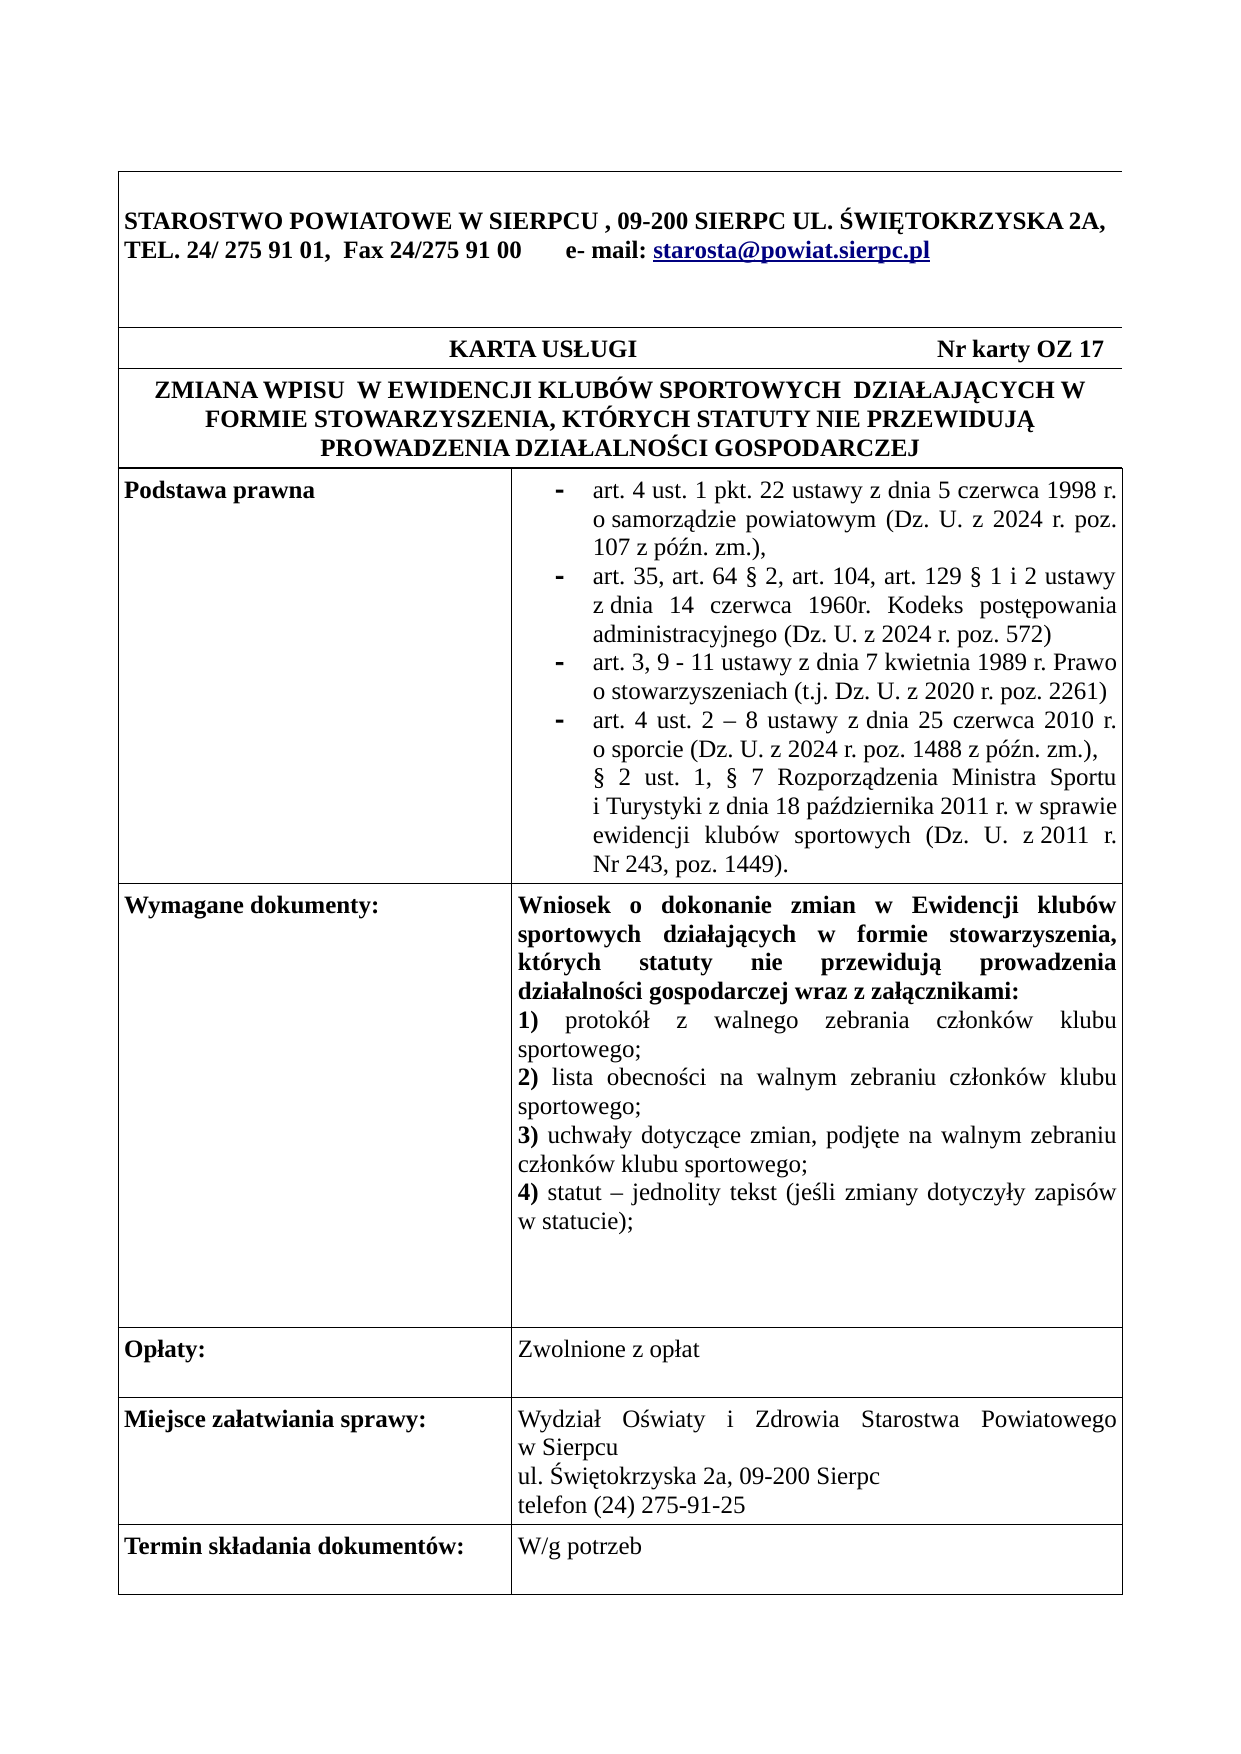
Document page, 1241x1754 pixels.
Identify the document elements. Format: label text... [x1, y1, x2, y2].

table_cell Wymagane dokumenty: [119, 884, 511, 1327]
table_cell Termin składania dokumentów: [119, 1525, 511, 1594]
table_cell Zwolnione z opłat [512, 1328, 1122, 1397]
table_header art. 4 ust. 1 pkt. 22 ustawy z dnia 5 czerwca 1998 r. o samorządzie powiatowym (Dz. U. z 2024 r. poz. 107 z późn. zm.), art. 35, art. 64 § 2, art. 104, art. 129 § 1 i 2 ustawy z dnia 14 czerwca 1960r. Kodeks postępowania administracyjnego (Dz. U. z 2024 r. poz. 572) art. 3, 9 - 11 ustawy z dnia 7 kwietnia 1989 r. Prawo o stowarzyszeniach (t.j. Dz. U. z 2020 r. poz. 2261) art. 4 ust. 2 – 8 ustawy z dnia 25 czerwca 2010 r. o sporcie (Dz. U. z 2024 r. poz. 1488 z późn. zm.), § 2 ust. 1, § 7 Rozporządzenia Ministra Sportu i Turystyki z dnia 18 października 2011 r. w sprawie ewidencji klubów sportowych (Dz. U. z 2011 r. Nr 243, poz. 1449). [512, 469, 1122, 883]
table_cell Opłaty: [119, 1328, 511, 1397]
table_cell Miejsce załatwiania sprawy: [119, 1398, 511, 1524]
table_cell Wydział Oświaty i Zdrowia Starostwa Powiatowego w Sierpcu ul. Świętokrzyska 2a, 09-200 Sierpc telefon (24) 275-91-25 [512, 1398, 1122, 1524]
table_cell Wniosek o dokonanie zmian w Ewidencji klubów sportowych działających w formie stowarzyszenia, których statuty nie przewidują prowadzenia działalności gospodarczej wraz z załącznikami: 1) protokół z walnego zebrania członków klubu sportowego; 2) lista obecności na walnym zebraniu członków klubu sportowego; 3) uchwały dotyczące zmian, podjęte na walnym zebraniu członków klubu sportowego; 4) statut – jednolity tekst (jeśli zmiany dotyczyły zapisów w statucie); [512, 884, 1122, 1327]
table_cell W/g potrzeb [512, 1525, 1122, 1594]
table_header Podstawa prawna [119, 469, 511, 883]
table_header STAROSTWO POWIATOWE W SIERPCU , 09-200 SIERPC UL. ŚWIĘTOKRZYSKA 2A, TEL. 24/ 275 91 01, Fax 24/275 91 00 e- mail: starosta@powiat.sierpc.pl [119, 172, 1122, 327]
table_cell KARTA USŁUGI Nr karty OZ 17 [119, 328, 1122, 368]
table_cell ZMIANA WPISU W EWIDENCJI KLUBÓW SPORTOWYCH DZIAŁAJĄCYCH W FORMIE STOWARZYSZENIA, KTÓRYCH STATUTY NIE PRZEWIDUJĄ PROWADZENIA DZIAŁALNOŚCI GOSPODARCZEJ [119, 369, 1122, 467]
